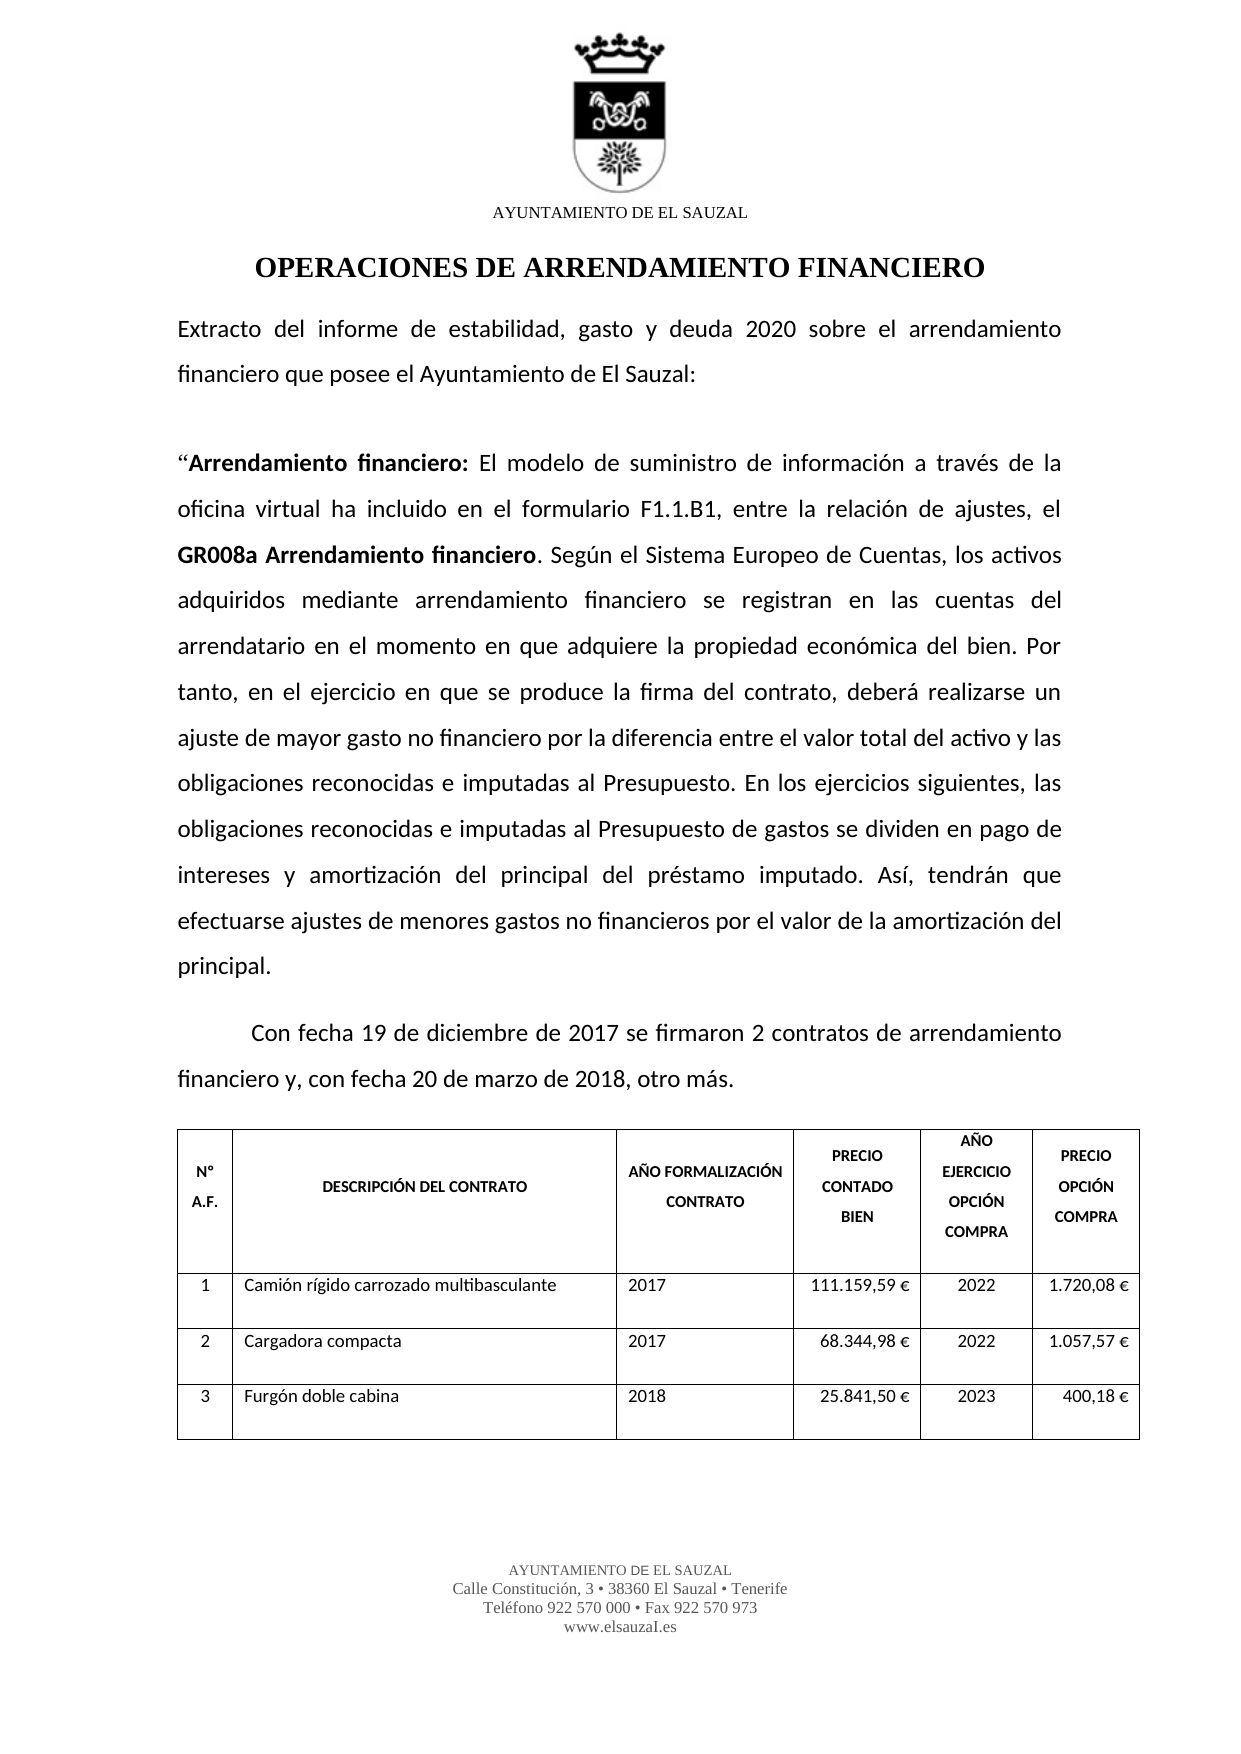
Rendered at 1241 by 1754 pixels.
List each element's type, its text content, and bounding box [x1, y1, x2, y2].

table_cell 2 [178, 1329, 232, 1383]
text Con fecha 19 de diciembre de 2017 se firmaron 2 contratos de arrendamiento financiero y, con fecha 20 de marzo de 2018, otro más. [177, 1017, 1063, 1093]
table_cell 2017 [617, 1329, 793, 1383]
table_header AÑO FORMALIZACIÓN CONTRATO [617, 1130, 793, 1272]
table_cell 3 [178, 1385, 232, 1439]
table_cell 400,18 € [1033, 1385, 1139, 1439]
table_cell 111.159,59 € [794, 1274, 920, 1328]
table_header PRECIO CONTADO BIEN [794, 1130, 920, 1272]
table_cell Cargadora compacta [233, 1329, 616, 1383]
table_header Nº A.F. [178, 1130, 232, 1272]
table_header DESCRIPCIÓN DEL CONTRATO [233, 1130, 616, 1272]
table_cell 25.841,50 € [794, 1385, 920, 1439]
table_cell 1 [178, 1274, 232, 1328]
table_cell 2022 [921, 1274, 1032, 1328]
table_cell 1.720,08 € [1033, 1274, 1139, 1328]
table_header PRECIO OPCIÓN COMPRA [1033, 1130, 1139, 1272]
text “Arrendamiento financiero: El modelo de suministro de información a través de la oficina virtual ha incluido en el formulario F1.1.B1, entre la relación de ajustes, el GR008a Arrendamiento financiero. Según el Sistema Europeo de Cuentas, los activos adquiridos mediante arrendamiento financiero se registran en las cuentas del arrendatario en el momento en que adquiere la propiedad económica del bien. Por tanto, en el ejercicio en que se produce la firma del contrato, deberá realizarse un ajuste de mayor gasto no financiero por la diferencia entre el valor total del activo y las obligaciones reconocidas e imputadas al Presupuesto. En los ejercicios siguientes, las obligaciones reconocidas e imputadas al Presupuesto de gastos se dividen en pago de intereses y amortización del principal del préstamo imputado. Así, tendrán que efectuarse ajustes de menores gastos no financieros por el valor de la amortización del principal. [177, 447, 1063, 981]
table_header AÑO EJERCICIO OPCIÓN COMPRA [921, 1130, 1032, 1272]
table_cell 2022 [921, 1329, 1032, 1383]
table_cell 68.344,98 € [794, 1329, 920, 1383]
text operaciones de arrendamiento financiero [177, 251, 1063, 284]
table_cell 1.057,57 € [1033, 1329, 1139, 1383]
table_cell 2018 [617, 1385, 793, 1439]
table_cell Camión rígido carrozado multibasculante [233, 1274, 616, 1328]
text Extracto del informe de estabilidad, gasto y deuda 2020 sobre el arrendamiento financiero que posee el Ayuntamiento de El Sauzal: [177, 313, 1063, 389]
table_cell 2023 [921, 1385, 1032, 1439]
table_cell 2017 [617, 1274, 793, 1328]
table_cell Furgón doble cabina [233, 1385, 616, 1439]
